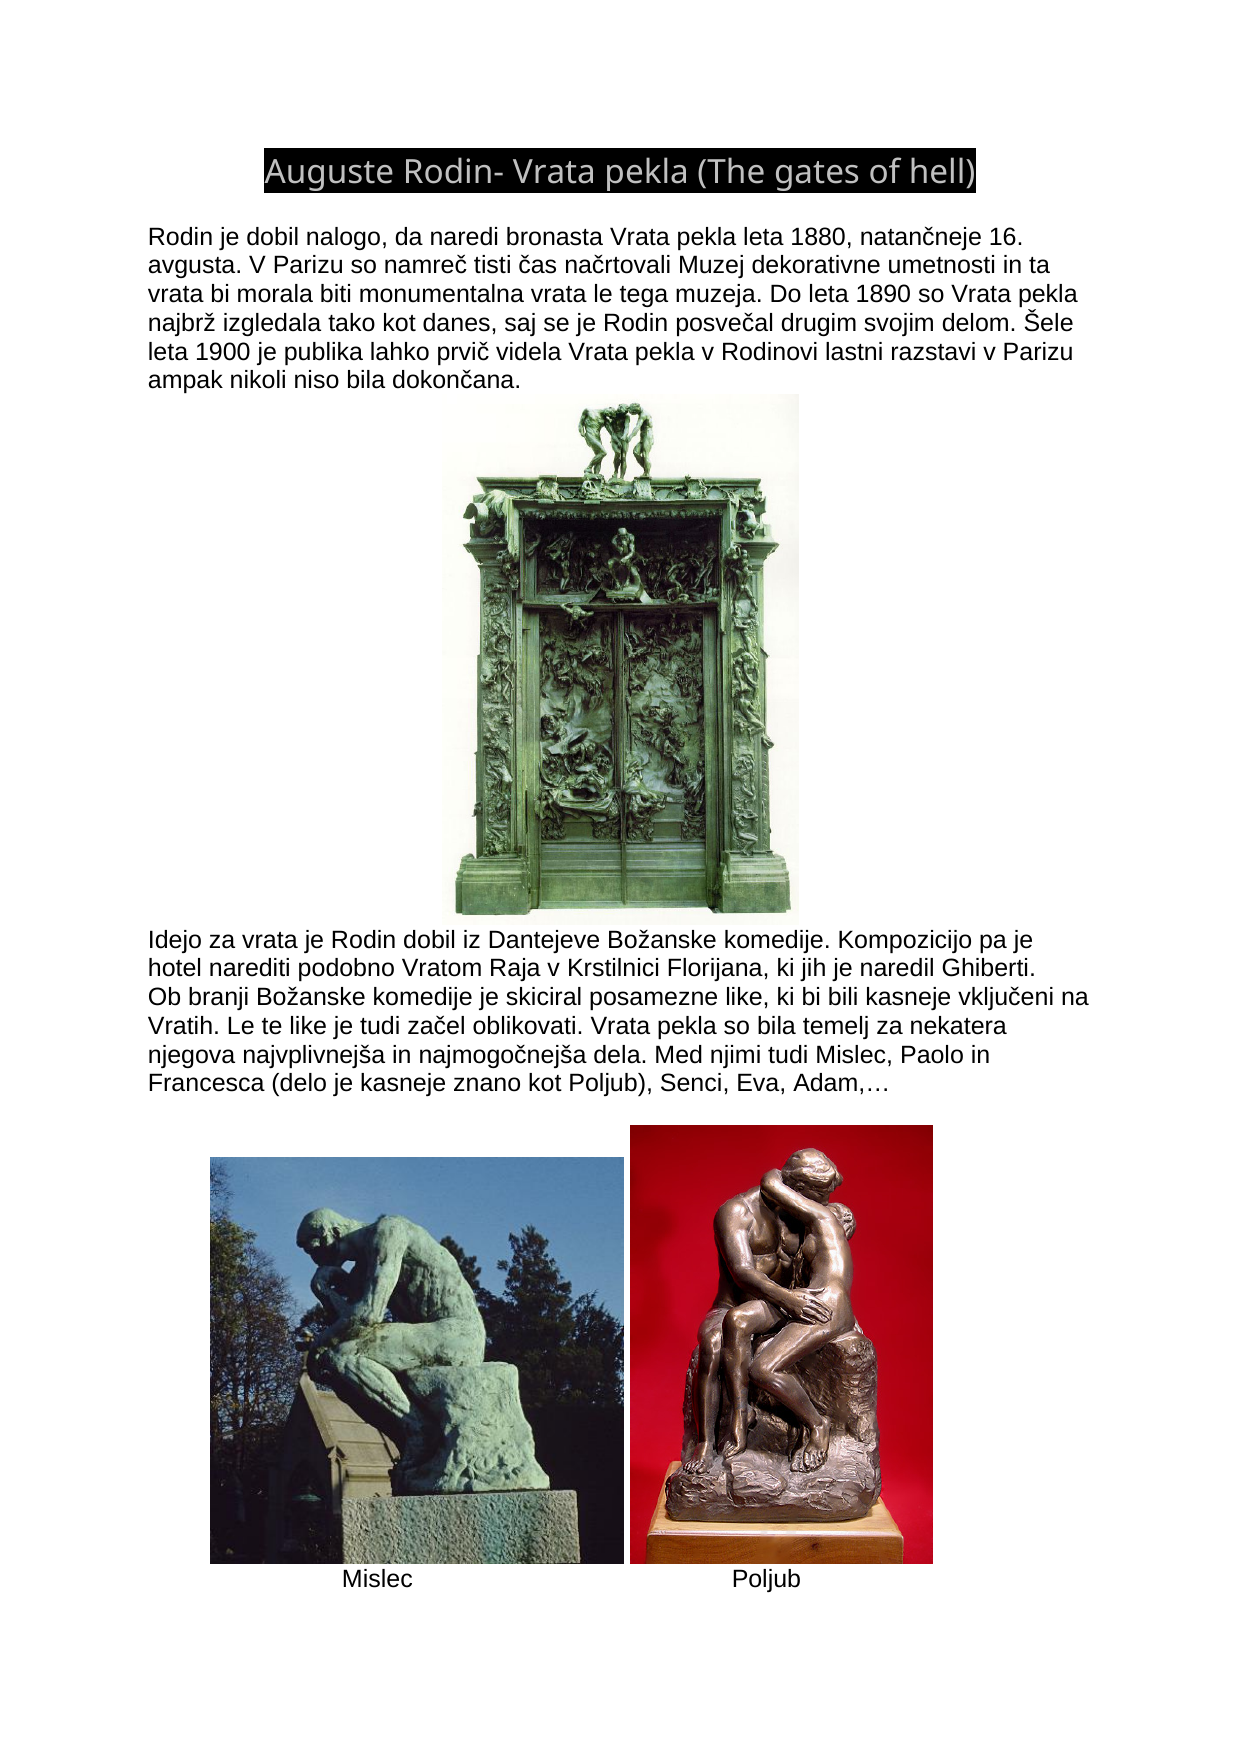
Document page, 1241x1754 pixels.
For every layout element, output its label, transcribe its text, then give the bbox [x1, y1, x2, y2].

picture [210, 1157, 624, 1564]
text Ob branji Božanske komedije je skiciral posamezne like, ki bi bili kasneje vključeni na Vratih. Le te like je tudi začel oblikovati. Vrata pekla so bila temelj za nekatera njegova najvplivnejša in najmogočnejša dela. Med njimi tudi Mislec, Paolo in Francesca (delo je kasneje znano kot Poljub), Senci, Eva, Adam,… [148, 982, 1093, 1097]
text Idejo za vrata je Rodin dobil iz Dantejeve Božanske komedije. Kompozicijo pa je hotel narediti podobno Vratom Raja v Krstilnici Florijana, ki jih je naredil Ghiberti. [148, 924, 1093, 982]
picture [442, 394, 799, 925]
text Mislec Poljub [148, 1564, 1093, 1592]
picture [630, 1125, 933, 1564]
text Rodin je dobil nalogo, da naredi bronasta Vrata pekla leta 1880, natančneje 16. avgusta. V Parizu so namreč tisti čas načrtovali Muzej dekorativne umetnosti in ta vrata bi morala biti monumentalna vrata le tega muzeja. Do leta 1890 so Vrata pekla najbrž izgledala tako kot danes, saj se je Rodin posvečal drugim svojim delom. Šele leta 1900 je publika lahko prvič videla Vrata pekla v Rodinovi lastni razstavi v Parizu ampak nikoli niso bila dokončana. [148, 222, 1093, 394]
text Auguste Rodin- Vrata pekla (The gates of hell) [148, 148, 1093, 193]
